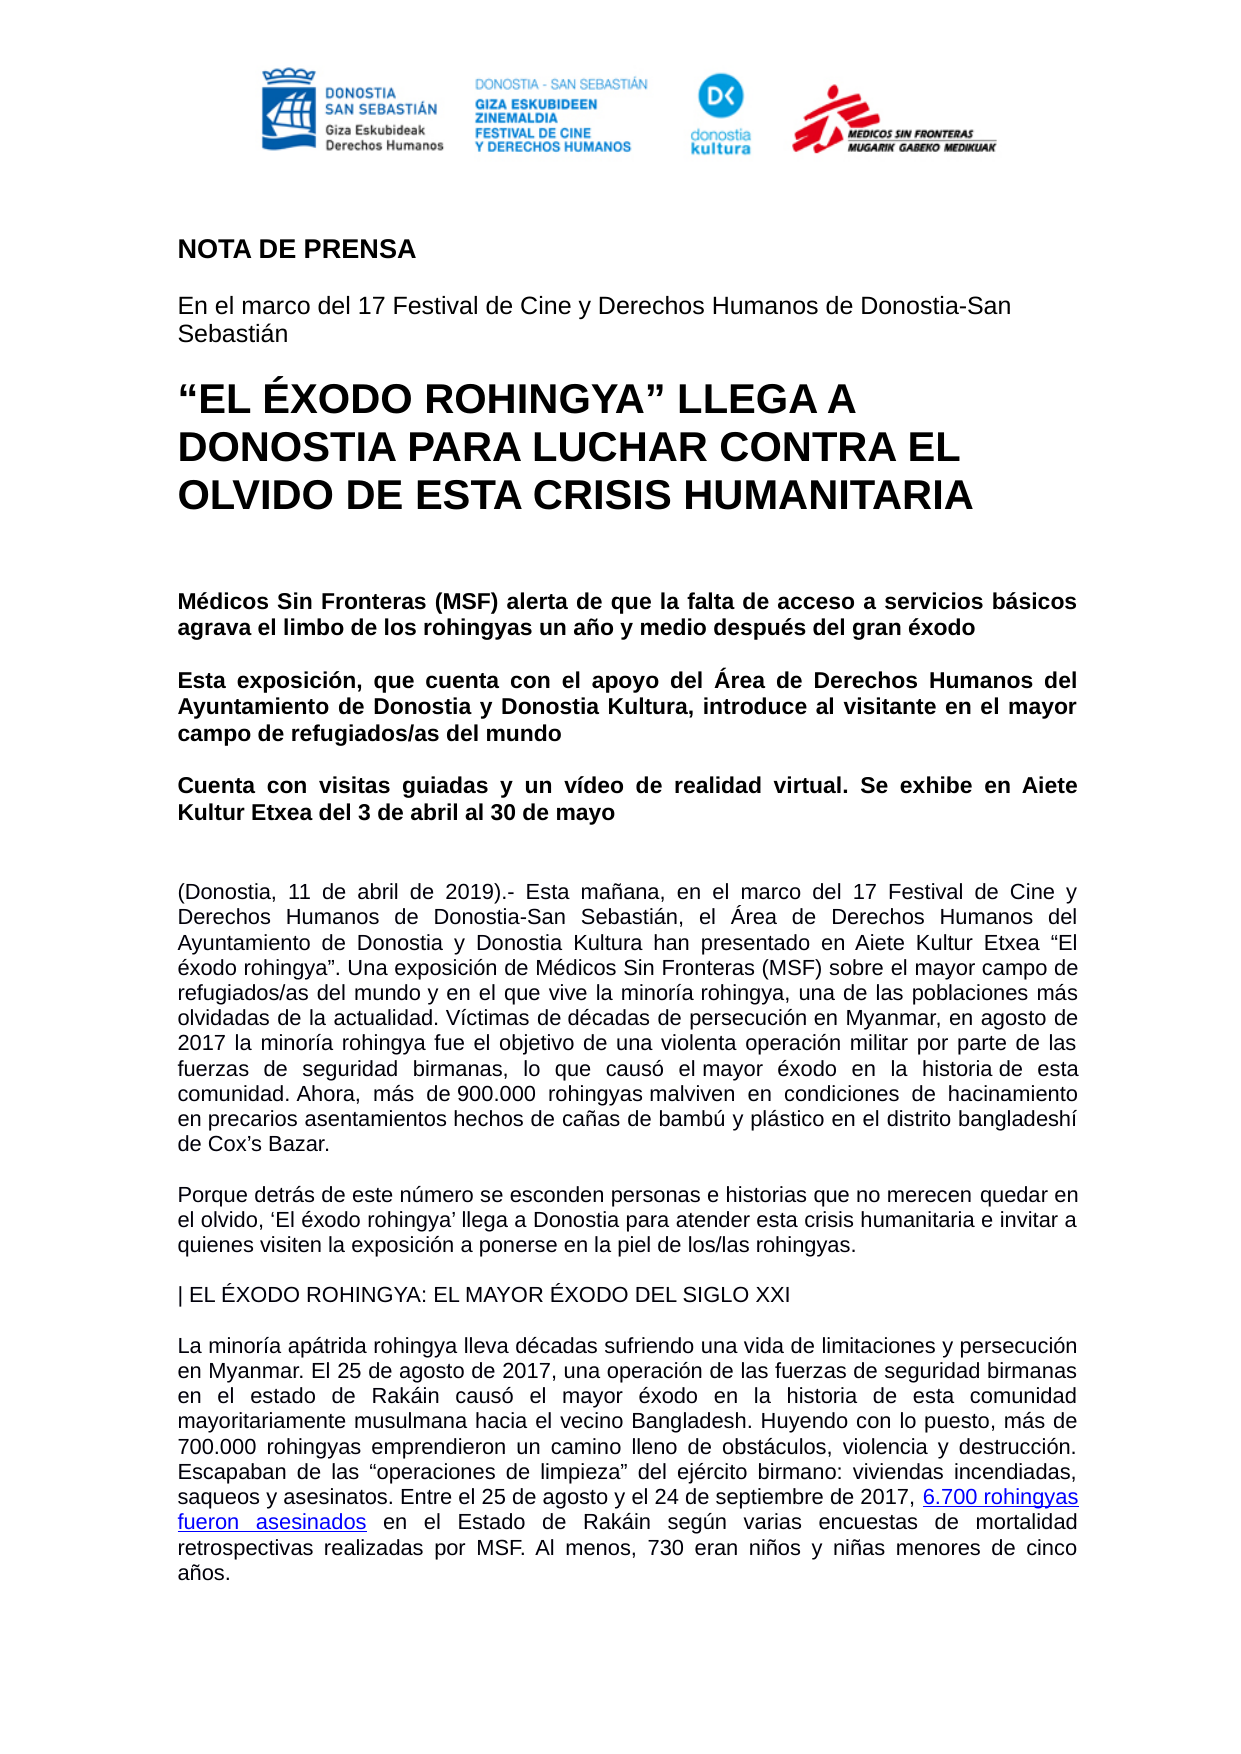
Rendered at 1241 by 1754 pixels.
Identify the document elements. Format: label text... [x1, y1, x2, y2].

text Porque detrás de este número se esconden personas e historias que no merecen quedar en el olvido, ‘El éxodo rohingya’ llega a Donostia para atender esta crisis humanitaria e invitar a quienes visiten la exposición a ponerse en la piel de los/las rohingyas. [177, 1181, 1078, 1257]
text La minoría apátrida rohingya lleva décadas sufriendo una vida de limitaciones y persecución en Myanmar. El 25 de agosto de 2017, una operación de las fuerzas de seguridad birmanas en el estado de Rakáin causó el mayor éxodo en la historia de esta comunidad mayoritariamente musulmana hacia el vecino Bangladesh. Huyendo con lo puesto, más de 700.000 rohingyas emprendieron un camino lleno de obstáculos, violencia y destrucción. Escapaban de las “operaciones de limpieza” del ejército birmano: viviendas incendiadas, saqueos y asesinatos. Entre el 25 de agosto y el 24 de septiembre de 2017, 6.700 rohingyas fueron asesinados en el Estado de Rakáin según varias encuestas de mortalidad retrospectivas realizadas por MSF. Al menos, 730 eran niños y niñas menores de cinco años. [177, 1333, 1078, 1585]
subtitle Esta exposición, que cuenta con el apoyo del Área de Derechos Humanos del Ayuntamiento de Donostia y Donostia Kultura, introduce al visitante en el mayor campo de refugiados/as del mundo [177, 667, 1078, 746]
text (Donostia, 11 de abril de 2019).- Esta mañana, en el marco del 17 Festival de Cine y Derechos Humanos de Donostia-San Sebastián, el Área de Derechos Humanos del Ayuntamiento de Donostia y Donostia Kultura han presentado en Aiete Kultur Etxea “El éxodo rohingya”. Una exposición de Médicos Sin Fronteras (MSF) sobre el mayor campo de refugiados/as del mundo y en el que vive la minoría rohingya, una de las poblaciones más olvidadas de la actualidad. Víctimas de décadas de persecución en Myanmar, en agosto de 2017 la minoría rohingya fue el objetivo de una violenta operación militar por parte de las fuerzas de seguridad birmanas, lo que causó el mayor éxodo en la historia de esta comunidad. Ahora, más de 900.000 rohingyas malviven en condiciones de hacinamiento en precarios asentamientos hechos de cañas de bambú y plástico en el distrito bangladeshí de Cox’s Bazar. [177, 879, 1078, 1156]
subtitle Médicos Sin Fronteras (MSF) alerta de que la falta de acceso a servicios básicos agrava el limbo de los rohingyas un año y medio después del gran éxodo [177, 588, 1078, 641]
text En el marco del 17 Festival de Cine y Derechos Humanos de Donostia-San Sebastián [177, 291, 1078, 348]
text NOTA DE PRENSA [177, 233, 1078, 264]
subtitle Cuenta con visitas guiadas y un vídeo de realidad virtual. Se exhibe en Aiete Kultur Etxea del 3 de abril al 30 de mayo [177, 772, 1078, 825]
subtitle “El éxodo rohingya” LLEGA A DONOSTIA para luchar contra el olvido de esta crisis humanitaria [177, 374, 1078, 518]
text | EL ÉXODO ROHINGYA: EL MAYOR ÉXODO DEL SIGLO XXI [177, 1282, 1122, 1307]
picture [255, 46, 1003, 177]
